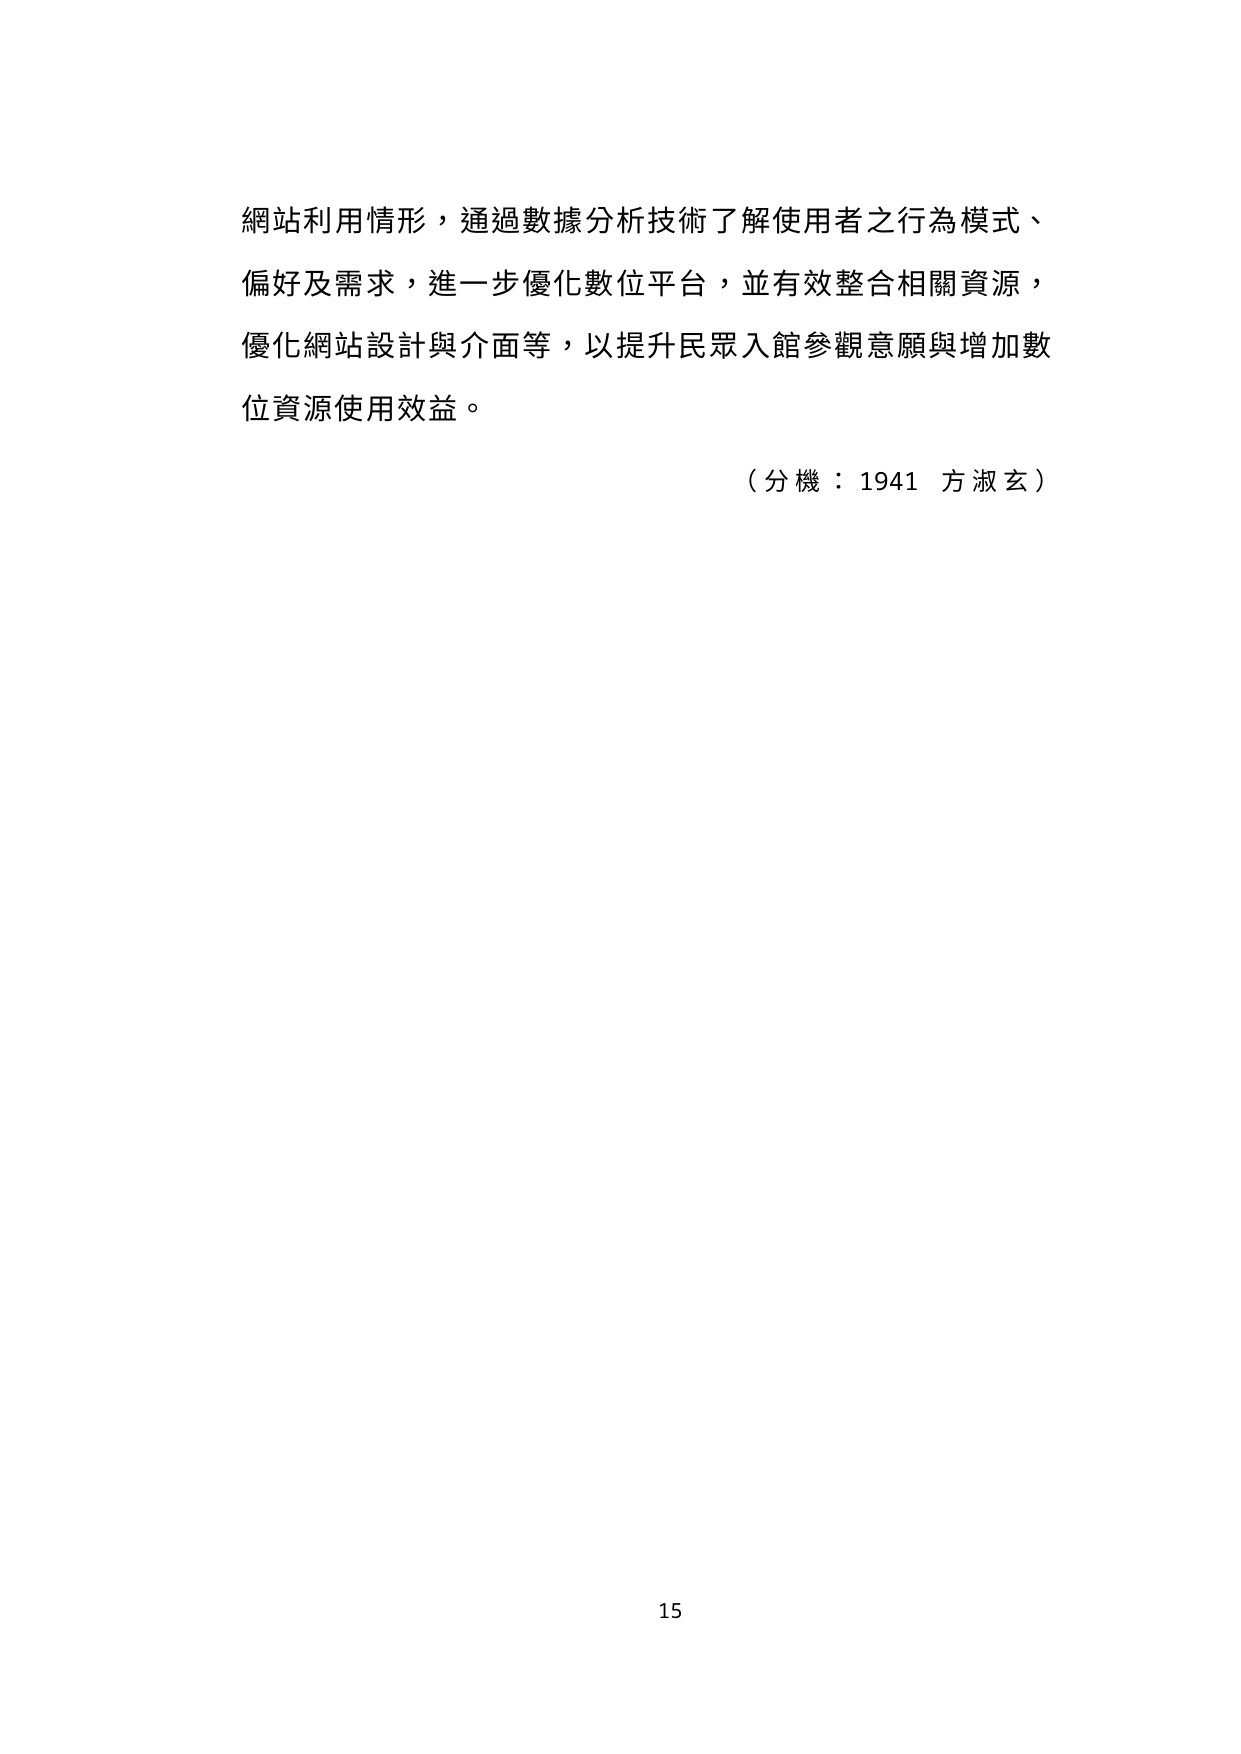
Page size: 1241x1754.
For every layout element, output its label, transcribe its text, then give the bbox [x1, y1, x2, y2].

text （分機：1941 方淑玄） [177, 427, 1063, 490]
text 網站利用情形，通過數據分析技術了解使用者之行為模式、偏好及需求，進一步優化數位平台，並有效整合相關資源，優化網站設計與介面等，以提升民眾入館參觀意願與增加數位資源使用效益。 [236, 177, 1063, 427]
